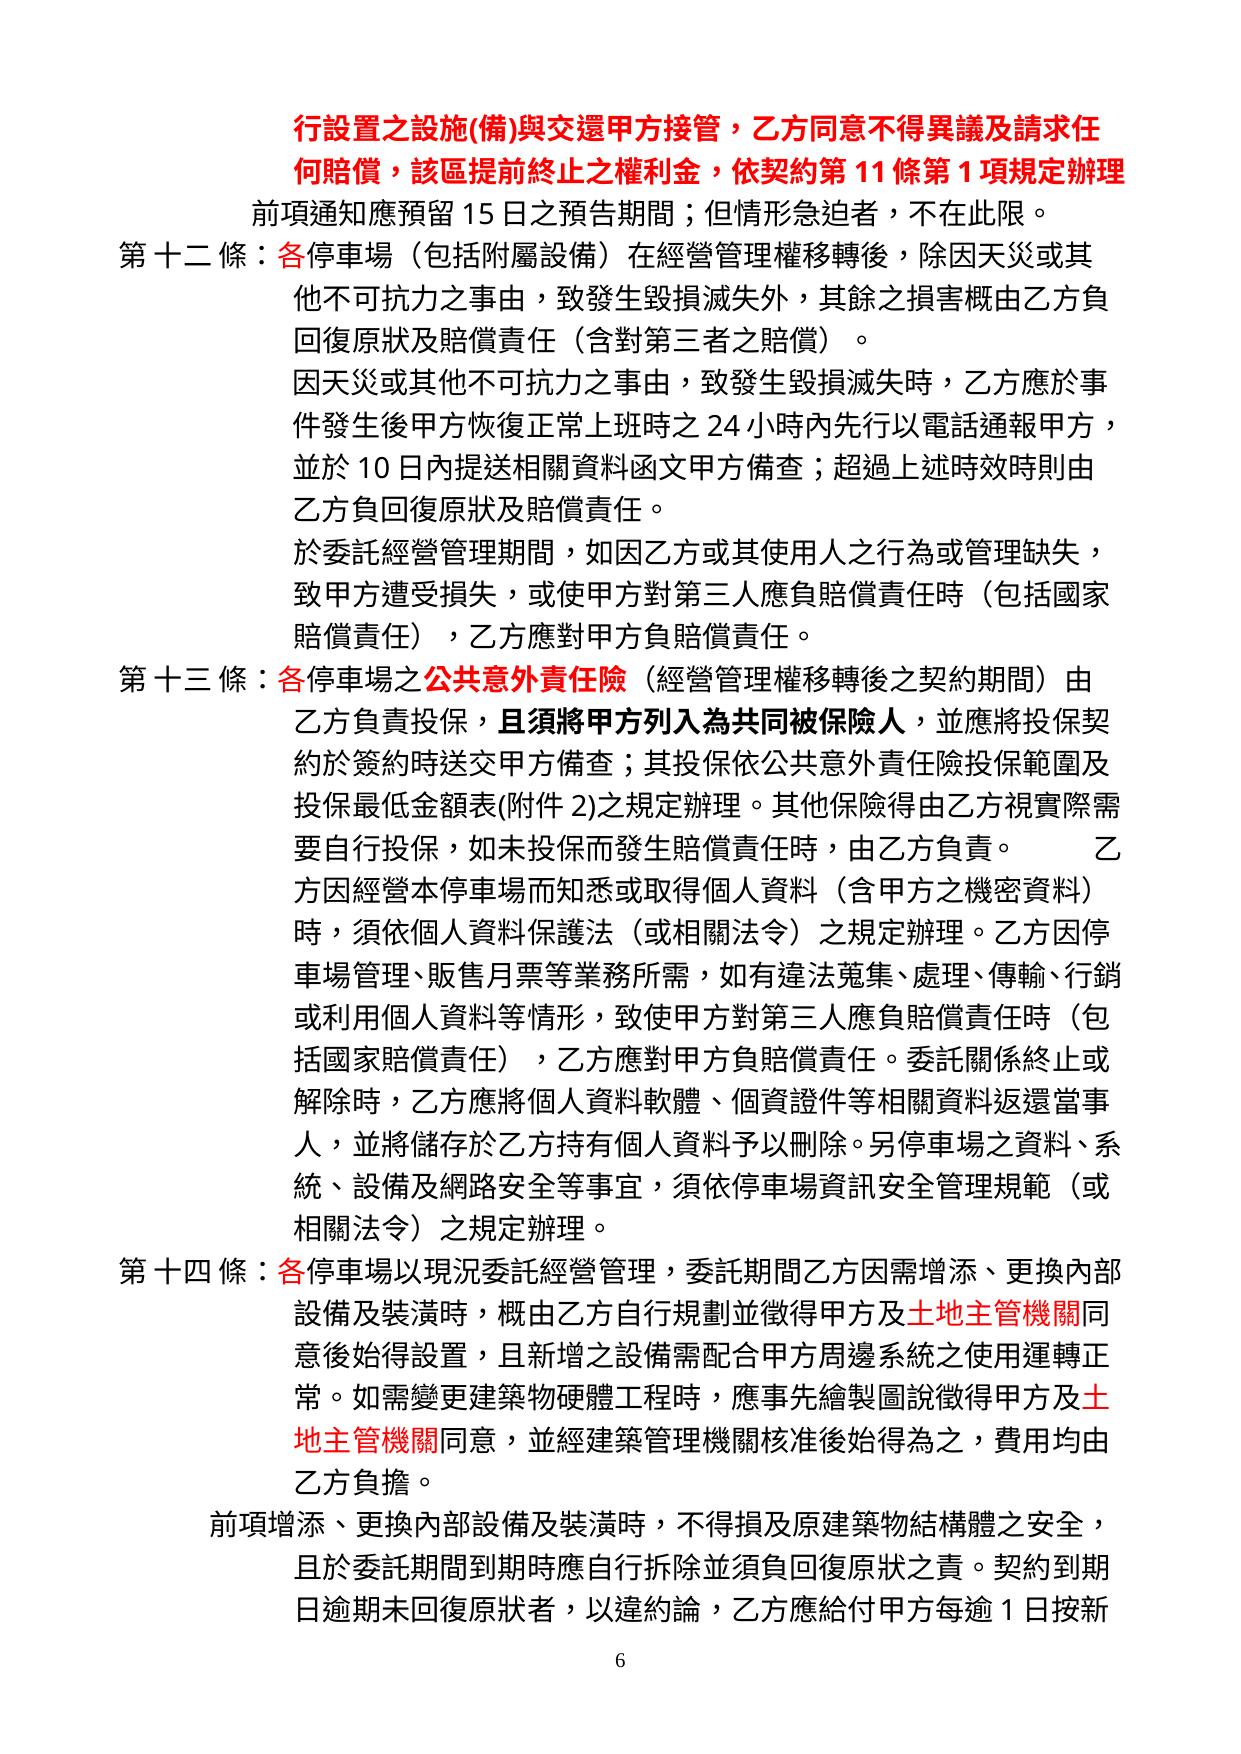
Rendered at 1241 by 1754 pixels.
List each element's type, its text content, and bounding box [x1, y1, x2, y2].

text 前項通知應預留15日之預告期間；但情形急迫者，不在此限。 [206, 191, 1122, 233]
text 因天災或其他不可抗力之事由，致發生毀損滅失時，乙方應於事件發生後甲方恢復正常上班時之24小時內先行以電話通報甲方，並於10日內提送相關資料函文甲方備查；超過上述時效時則由乙方負回復原狀及賠償責任。 [292, 360, 1122, 529]
text 第 十二 條：各停車場（包括附屬設備）在經營管理權移轉後，除因天災或其他不可抗力之事由，致發生毀損滅失外，其餘之損害概由乙方負回復原狀及賠償責任（含對第三者之賠償）。 [118, 233, 1122, 360]
text 前項增添、更換內部設備及裝潢時，不得損及原建築物結構體之安全，且於委託期間到期時應自行拆除並須負回復原狀之責。契約到期日逾期未回復原狀者，以違約論，乙方應給付甲方每逾1日按新 [118, 1502, 1122, 1629]
text 於委託經營管理期間，如因乙方或其使用人之行為或管理缺失，致甲方遭受損失，或使甲方對第三人應負賠償責任時（包括國家賠償責任），乙方應對甲方負賠償責任。 [293, 529, 1122, 656]
text 第 十四 條：各停車場以現況委託經營管理，委託期間乙方因需增添、更換內部設備及裝潢時，概由乙方自行規劃並徵得甲方及土地主管機關同意後始得設置，且新增之設備需配合甲方周邊系統之使用運轉正常。如需變更建築物硬體工程時，應事先繪製圖說徵得甲方及土地主管機關同意，並經建築管理機關核准後始得為之，費用均由乙方負擔。 [118, 1248, 1122, 1502]
text 第 十三 條：各停車場之公共意外責任險（經營管理權移轉後之契約期間）由乙方負責投保，且須將甲方列入為共同被保險人，並應將投保契約於簽約時送交甲方備查；其投保依公共意外責任險投保範圍及投保最低金額表(附件2)之規定辦理。其他保險得由乙方視實際需要自行投保，如未投保而發生賠償責任時，由乙方負責。 乙方因經營本停車場而知悉或取得個人資料（含甲方之機密資料）時，須依個人資料保護法（或相關法令）之規定辦理。乙方因停車場管理、販售月票等業務所需，如有違法蒐集、處理、傳輸、行銷或利用個人資料等情形，致使甲方對第三人應負賠償責任時（包括國家賠償責任），乙方應對甲方負賠償責任。委託關係終止或解除時，乙方應將個人資料軟體、個資證件等相關資料返還當事人，並將儲存於乙方持有個人資料予以刪除。另停車場之資料、系統、設備及網路安全等事宜，須依停車場資訊安全管理規範（或相關法令）之規定辦理。 [118, 656, 1122, 1248]
text 昆陽捷運站旁平面停車場之土地非甲方所有(現為本府公園路燈工程管理處)，本府公燈處預計111年6月1日自第3、2區陸續闢建綠地工程，另第1區尚無確切撥用及收回期程，契約契間，乙方同意於接獲甲方通知之日起停止營業，並淨空該區域車輛及移除自行設置之設施(備)與交還甲方接管，乙方同意不得異議及請求任何賠償，該區提前終止之權利金，依契約第11條第1項規定辦理。 [118, 106, 1122, 191]
